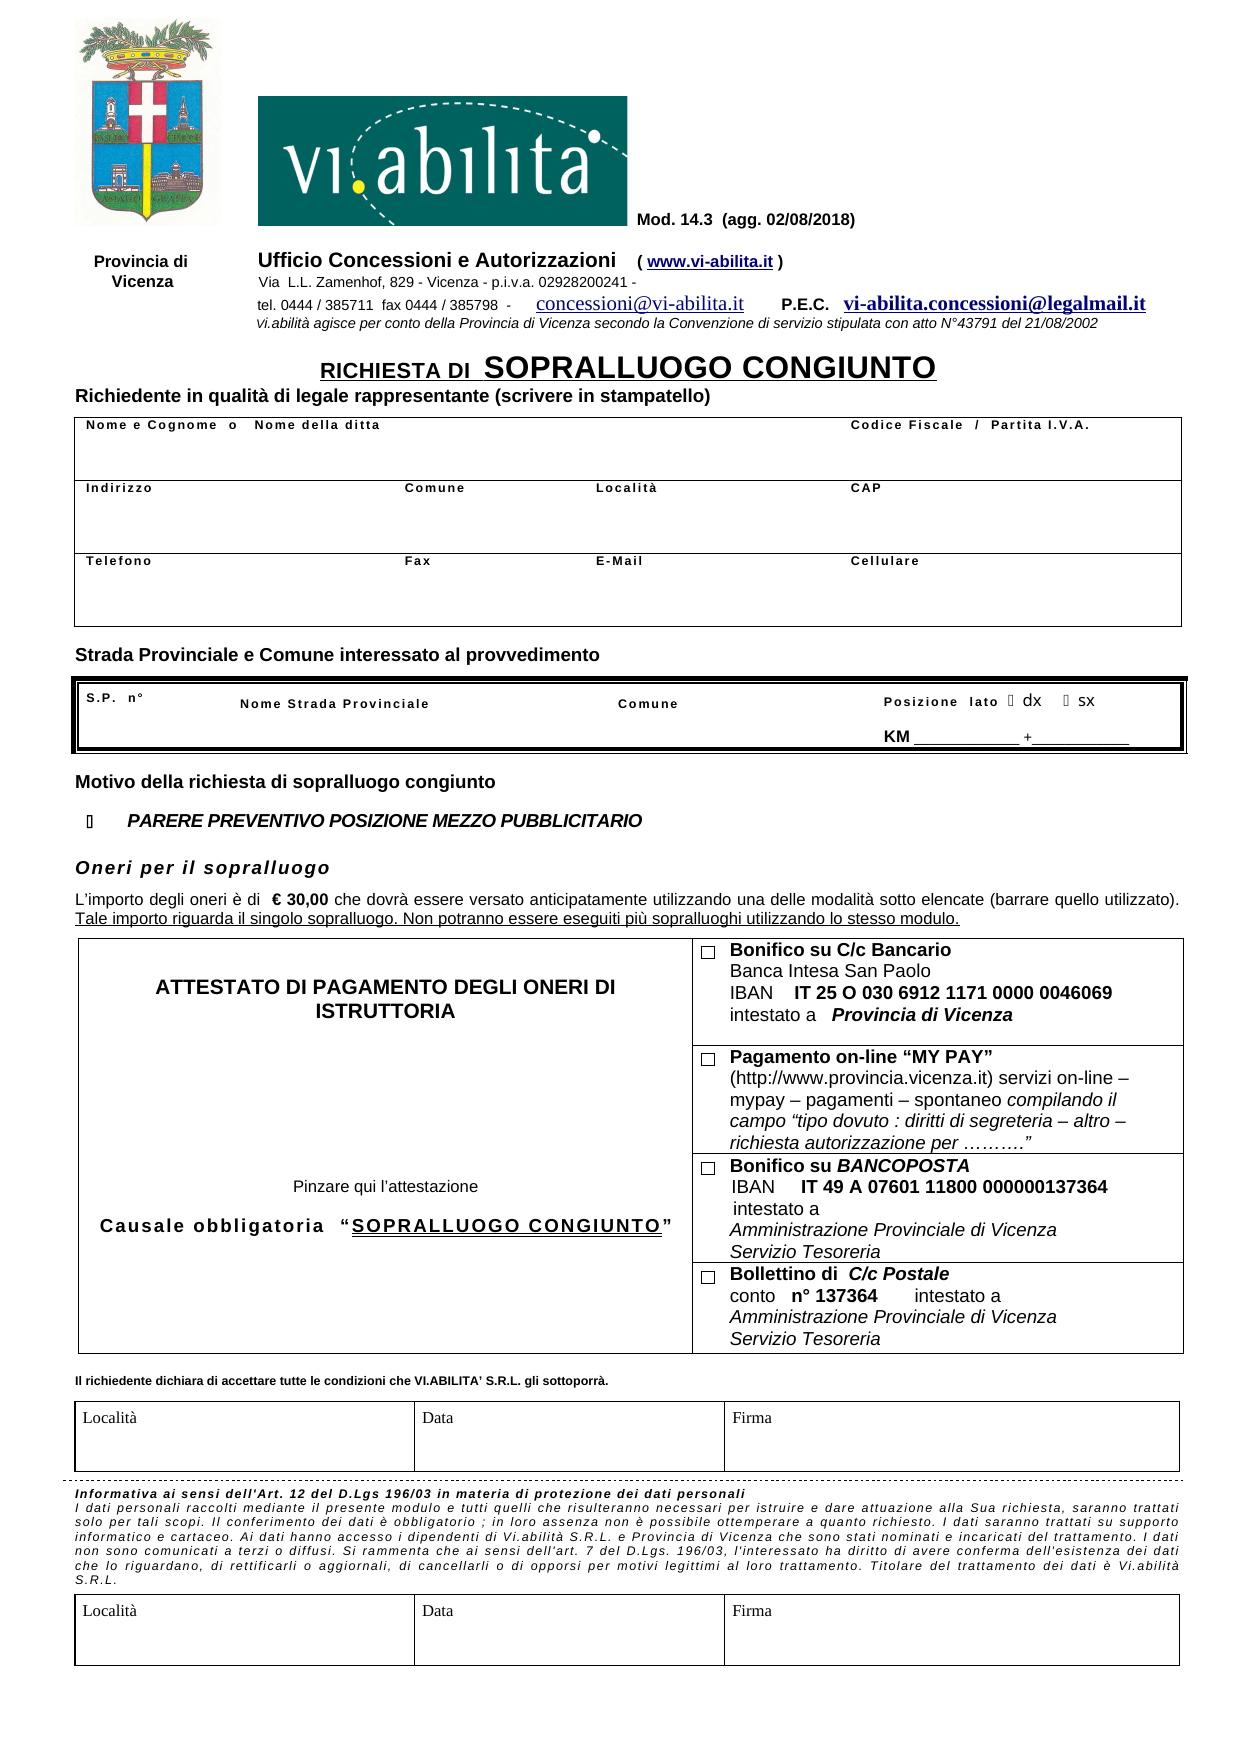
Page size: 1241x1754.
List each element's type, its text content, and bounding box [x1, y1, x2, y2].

table_cell [75, 590, 393, 626]
text Informativa ai sensi dell'Art. 12 del D.Lgs 196/03 in materia di protezione dei dati personali [75, 1486, 1181, 1501]
text I dati personali raccolti mediante il presente modulo e tutti quelli che risulteranno necessari per istruire e dare attuazione alla Sua richiesta, saranno trattati solo per tali scopi. Il conferimento dei dati è obbligatorio ; in loro assenza non è possibile ottemperare a quanto richiesto. I dati saranno trattati su supporto informatico e cartaceo. Ai dati hanno accesso i dipendenti di Vi.abilità S.R.L. e Provincia di Vicenza che sono stati nominati e incaricati del trattamento. I dati non sono comunicati a terzi o diffusi. Si rammenta che ai sensi dell'art. 7 del D.Lgs. 196/03, l'interessato ha diritto di avere conferma dell'esistenza dei dati che lo riguardano, di rettificarli o aggiornali, di cancellarli o di opporsi per motivi legittimi al loro trattamento. Titolare del trattamento dei dati è Vi.abilità S.R.L. [75, 1501, 1181, 1587]
text Richiedente in qualità di legale rappresentante (scrivere in stampatello) [75, 384, 1181, 406]
table_cell [229, 711, 607, 746]
text Mod. 14.3 (agg. 02/08/2018) [75, 19, 1181, 229]
table_cell KM _____________ +____________ [873, 711, 1180, 746]
table_header Firma [725, 1402, 1179, 1471]
table_cell [79, 1262, 692, 1353]
text Oneri per il sopralluogo [75, 857, 1181, 879]
table_cell [839, 590, 1181, 626]
table_header Nome e Cognome o Nome della ditta [75, 418, 393, 433]
table_header Località [76, 1402, 414, 1471]
table_header [393, 418, 584, 433]
table_header Località [76, 1595, 414, 1664]
table_cell E-Mail [585, 554, 839, 589]
table_header [585, 418, 839, 433]
text RICHIESTA DI SOPRALLUOGO CONGIUNTO [75, 349, 1181, 384]
table_cell [393, 590, 584, 626]
subtitle Vi.abilità agisce per conto della Provincia di Vicenza secondo la Convenzione di servizio stipulata con atto N°43791 del 21/08/2002 [75, 315, 1181, 332]
table_cell [585, 517, 839, 553]
picture [258, 96, 628, 226]
table_cell [75, 517, 393, 553]
table_cell Fax [393, 554, 584, 589]
table_cell [839, 433, 1181, 480]
table_cell [79, 711, 229, 746]
table_header Firma [725, 1595, 1179, 1664]
table_cell Pagamento on-line “MY PAY” (http://www.provincia.vicenza.it) servizi on-line – mypay – pagamenti – spontaneo compilando il campo “tipo dovuto : diritti di segreteria – altro – richiesta autorizzazione per ……….” [693, 1046, 1183, 1153]
picture [75, 18, 221, 226]
table_header Nome Strada Provinciale [229, 684, 607, 711]
table_cell Indirizzo [75, 481, 393, 517]
table_header Comune [607, 684, 872, 711]
text tel. 0444 / 385711 fax 0444 / 385798 - concessioni@vi-abilita.it P.E.C. vi-abilita.concessioni@legalmail.it [75, 291, 1181, 315]
table_header Data [415, 1402, 724, 1471]
text Provincia di Ufficio Concessioni e Autorizzazioni ( www.vi-abilita.it ) [75, 248, 1181, 272]
table_cell Comune [393, 481, 584, 517]
text Il richiedente dichiara di accettare tutte le condizioni che VI.ABILITA’ S.R.L. gli sottoporrà. [75, 1374, 1181, 1388]
table_header Posizione lato  dx  sx [873, 684, 1180, 711]
table_cell [585, 433, 839, 480]
table_cell Bollettino di C/c Postale conto n° 137364 intestato a Amministrazione Provinciale di Vicenza Servizio Tesoreria [693, 1263, 1183, 1353]
table_cell Telefono [75, 554, 393, 589]
table_header S.P. n° [79, 684, 229, 711]
table_header  PARERE PREVENTIVO POSIZIONE MEZZO PUBBLICITARIO [75, 803, 1182, 839]
table_cell [393, 517, 584, 553]
table_header Data [415, 1595, 724, 1664]
table_header Bonifico su C/c Bancario Banca Intesa San Paolo IBAN IT 25 O 030 6912 1171 0000 0046069 intestato a Provincia di Vicenza [693, 939, 1183, 1044]
table_cell Località [585, 481, 839, 517]
table_cell [585, 590, 839, 626]
table_header Codice Fiscale / Partita I.V.A. [839, 418, 1181, 433]
table_cell [75, 433, 393, 480]
table_cell CAP [839, 481, 1181, 517]
table_cell Bonifico su BANCOPOSTA IBAN IT 49 A 07601 11800 000000137364 intestato a Amministrazione Provinciale di Vicenza Servizio Tesoreria [693, 1154, 1183, 1262]
text Strada Provinciale e Comune interessato al provvedimento [75, 644, 1181, 665]
text Vicenza Via L.L. Zamenhof, 829 - Vicenza - p.i.v.a. 02928200241 - [75, 272, 1181, 291]
text Motivo della richiesta di sopralluogo congiunto [75, 771, 1181, 792]
table_header ATTESTATO DI PAGAMENTO DEGLI ONERI DI ISTRUTTORIA Pinzare qui l’attestazione Causale obbligatoria “SOPRALLUOGO CONGIUNTO” [79, 939, 692, 1262]
table_cell [839, 517, 1181, 553]
table_cell [607, 711, 872, 746]
table_cell Cellulare [839, 554, 1181, 589]
table_cell [393, 433, 584, 480]
text L’importo degli oneri è di € 30,00 che dovrà essere versato anticipatamente utilizzando una delle modalità sotto elencate (barrare quello utilizzato). Tale importo riguarda il singolo sopralluogo. Non potranno essere eseguiti più sopralluoghi utilizzando lo stesso modulo. [75, 889, 1181, 928]
